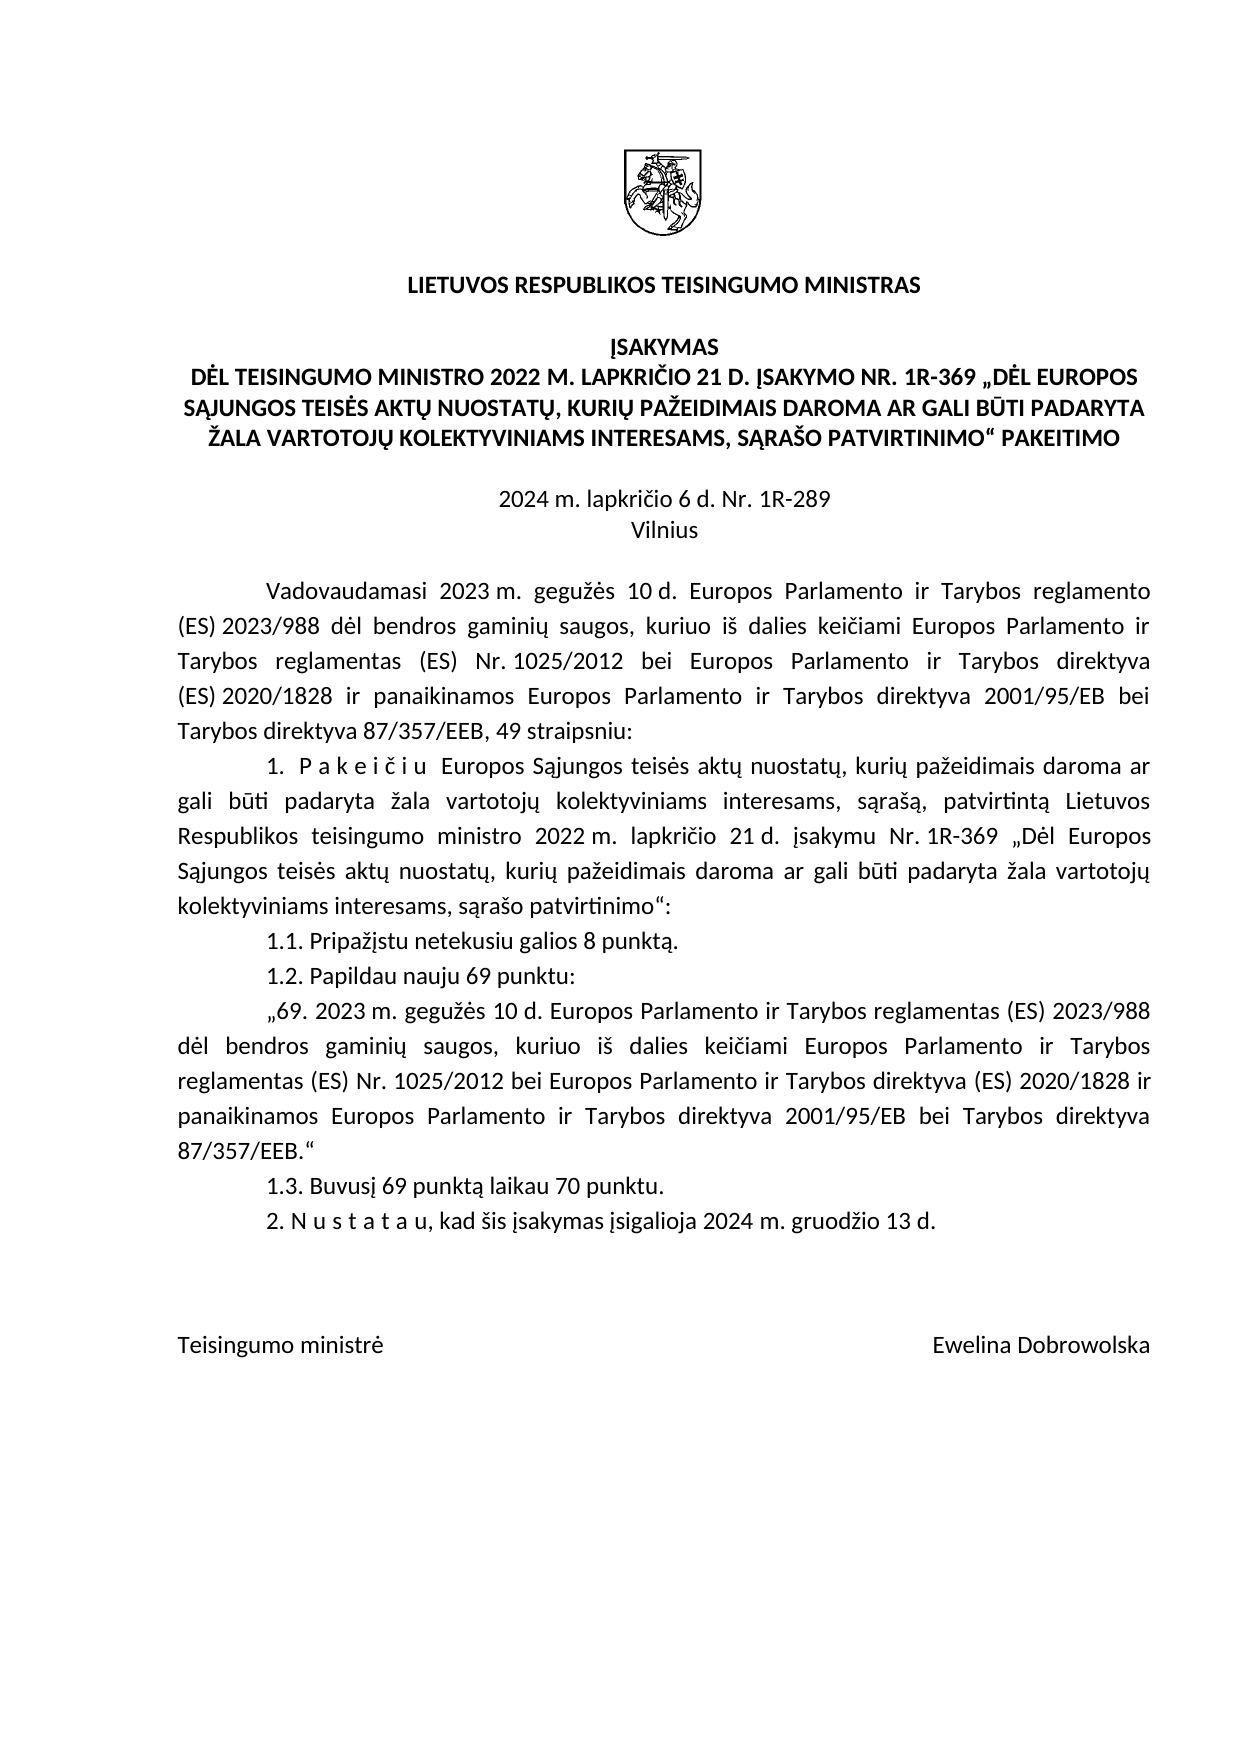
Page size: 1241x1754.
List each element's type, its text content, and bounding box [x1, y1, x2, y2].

text Vilnius [177, 514, 1152, 544]
text LIETUVOS RESPUBLIKOS TEISINGUMO MINISTRAS [177, 269, 1152, 300]
text ĮSAKYMAS [177, 331, 1152, 361]
text 2024 m. lapkričio 6 d. Nr. 1R-289 [177, 483, 1152, 514]
text Teisingumo ministrė Ewelina Dobrowolska [177, 1329, 1152, 1360]
text 1.3. Buvusį 69 punktą laikau 70 punktu. [177, 1170, 1152, 1200]
text 1.1. Pripažįstu netekusiu galios 8 punktą. [177, 925, 1152, 955]
text DĖL teisingumo ministro 2022 m. lapkričio 21 d. įsakymo Nr. 1R-369 „DĖL EUROPOS SĄJUNGOS TEISĖS AKTŲ NUOSTATŲ, KURIŲ PAŽEIDIMAIS DAROMA AR GALI BŪTI PADARYTA ŽALA VARTOTOJŲ KOLEKTYVINIAMS INTERESAMS, SĄRAŠO PATVIRTINIMO“ pakeitimo [177, 361, 1152, 453]
text 2. Nustatau, kad šis įsakymas įsigalioja 2024 m. gruodžio 13 d. [177, 1205, 1152, 1235]
text „69. 2023 m. gegužės 10 d. Europos Parlamento ir Tarybos reglamentas (ES) 2023/988 dėl bendros gaminių saugos, kuriuo iš dalies keičiami Europos Parlamento ir Tarybos reglamentas (ES) Nr. 1025/2012 bei Europos Parlamento ir Tarybos direktyva (ES) 2020/1828 ir panaikinamos Europos Parlamento ir Tarybos direktyva 2001/95/EB bei Tarybos direktyva 87/357/EEB.“ [177, 995, 1152, 1165]
text 1. Pakeičiu Europos Sąjungos teisės aktų nuostatų, kurių pažeidimais daroma ar gali būti padaryta žala vartotojų kolektyviniams interesams, sąrašą, patvirtintą Lietuvos Respublikos teisingumo ministro 2022 m. lapkričio 21 d. įsakymu Nr. 1R-369 „Dėl Europos Sąjungos teisės aktų nuostatų, kurių pažeidimais daroma ar gali būti padaryta žala vartotojų kolektyviniams interesams, sąrašo patvirtinimo“: [177, 750, 1152, 920]
text 1.2. Papildau nauju 69 punktu: [177, 960, 1152, 990]
text Vadovaudamasi 2023 m. gegužės 10 d. Europos Parlamento ir Tarybos reglamento (ES) 2023/988 dėl bendros gaminių saugos, kuriuo iš dalies keičiami Europos Parlamento ir Tarybos reglamentas (ES) Nr. 1025/2012 bei Europos Parlamento ir Tarybos direktyva (ES) 2020/1828 ir panaikinamos Europos Parlamento ir Tarybos direktyva 2001/95/EB bei Tarybos direktyva 87/357/EEB, 49 straipsniu: [177, 575, 1152, 745]
